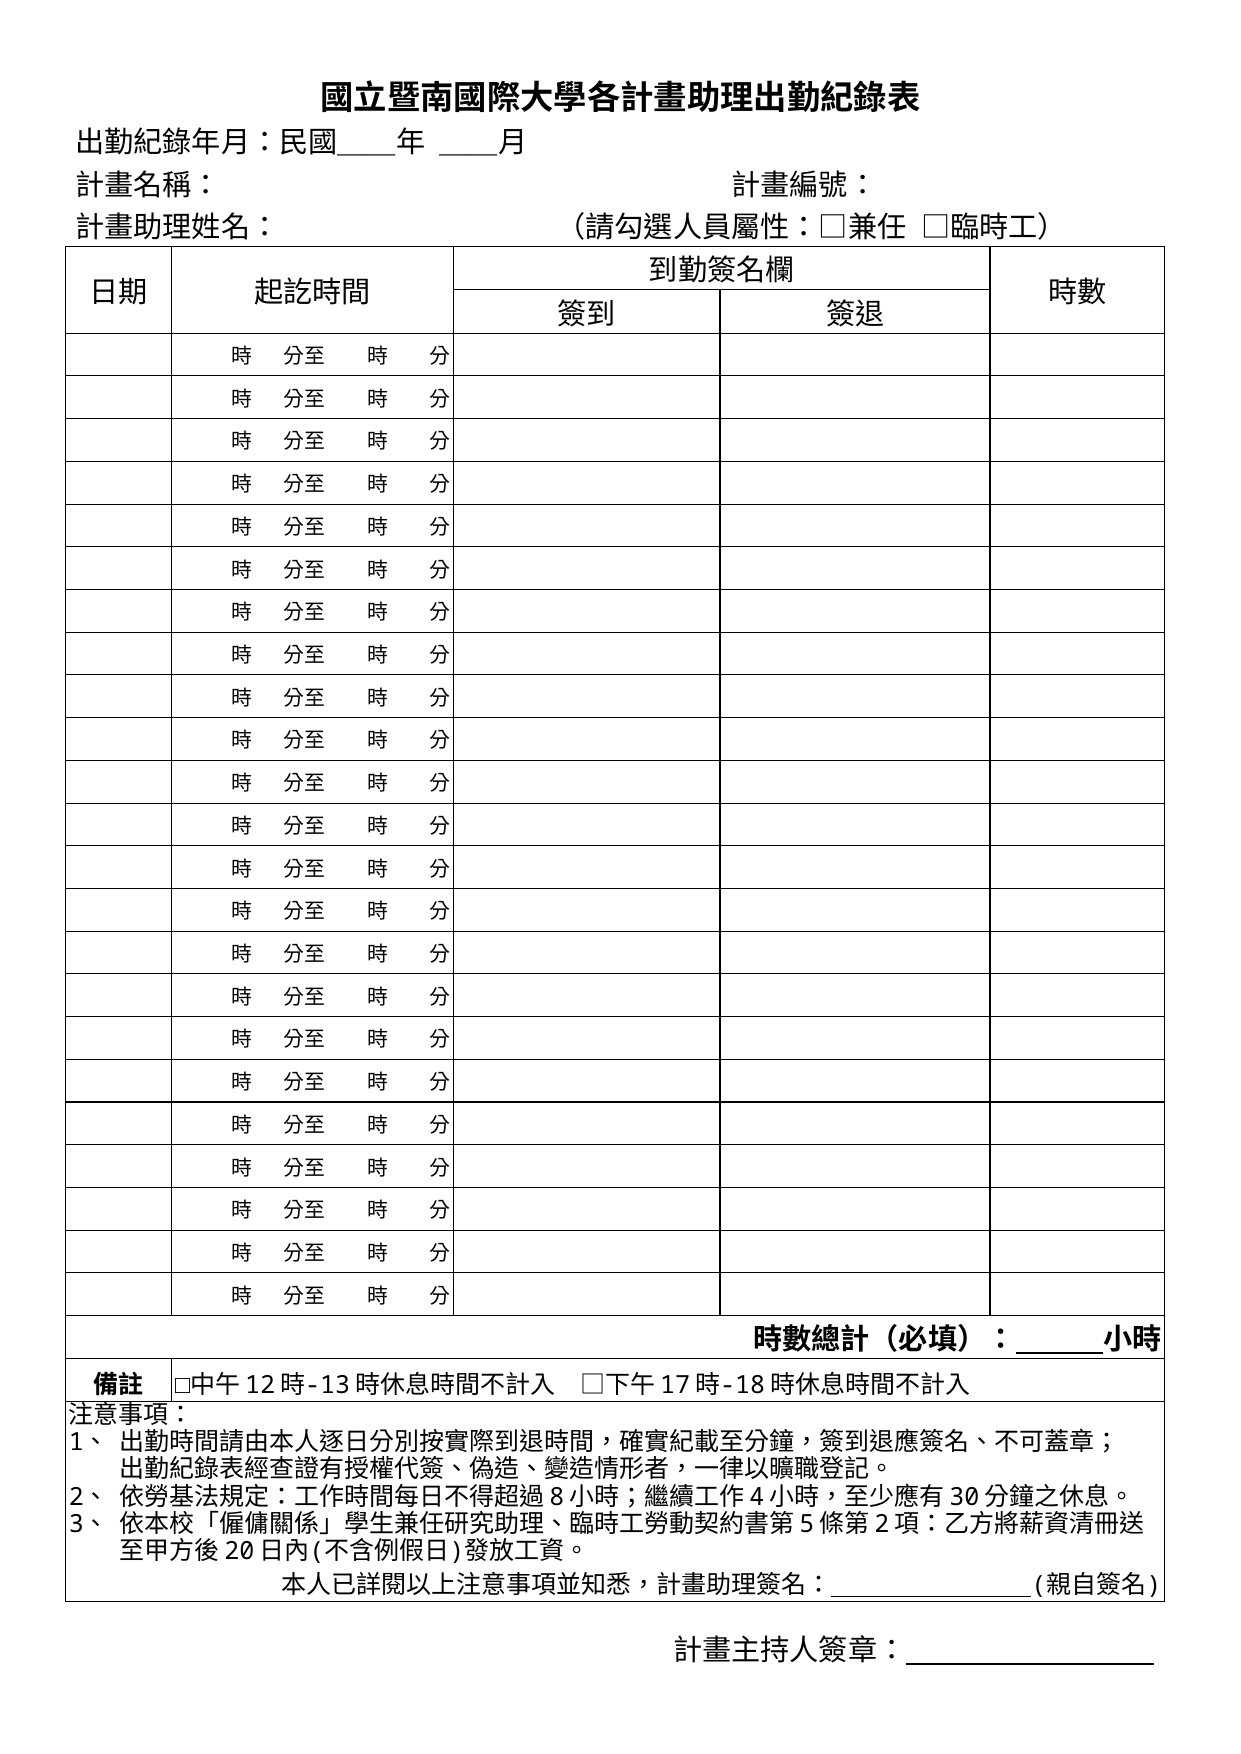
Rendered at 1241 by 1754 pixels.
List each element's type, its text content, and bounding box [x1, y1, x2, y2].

table_cell 時 分至 時 分 [172, 1273, 453, 1315]
table_cell [454, 932, 719, 973]
table_cell 簽退 [721, 290, 989, 333]
table_cell 時 分至 時 分 [172, 761, 453, 802]
table_cell [454, 974, 719, 1016]
table_cell 時數總計（必填）： 小時 [66, 1316, 1164, 1358]
table_cell [991, 804, 1164, 845]
table_cell [991, 932, 1164, 973]
table_cell [66, 376, 171, 418]
table_cell [721, 462, 989, 503]
table_cell [991, 376, 1164, 418]
table_cell [66, 846, 171, 888]
table_cell [66, 889, 171, 931]
table_cell [66, 1145, 171, 1187]
table_cell [66, 1231, 171, 1272]
table_cell [454, 1188, 719, 1229]
table_cell [454, 718, 719, 760]
table_cell [454, 1145, 719, 1187]
table_cell [454, 846, 719, 888]
table_cell [991, 547, 1164, 589]
table_cell [991, 974, 1164, 1016]
table_cell 時 分至 時 分 [172, 1145, 453, 1187]
table_cell [454, 675, 719, 717]
table_cell 時 分至 時 分 [172, 334, 453, 375]
table_cell [66, 1273, 171, 1315]
table_cell [721, 718, 989, 760]
table_cell 時 分至 時 分 [172, 590, 453, 632]
table_cell 時 分至 時 分 [172, 932, 453, 973]
table_cell [721, 334, 989, 375]
table_cell [991, 889, 1164, 931]
table_cell 時 分至 時 分 [172, 889, 453, 931]
table_cell 時 分至 時 分 [172, 505, 453, 546]
table_cell [991, 846, 1164, 888]
table_cell [721, 505, 989, 546]
table_cell 時 分至 時 分 [172, 547, 453, 589]
table_cell [454, 1017, 719, 1059]
table_cell [66, 1060, 171, 1101]
table_cell [721, 761, 989, 802]
table_header 起訖時間 [172, 247, 453, 333]
table_cell [454, 889, 719, 931]
table_cell 時 分至 時 分 [172, 804, 453, 845]
table_cell [454, 804, 719, 845]
table_cell [66, 633, 171, 674]
table_cell 時 分至 時 分 [172, 633, 453, 674]
table_header 日期 [66, 247, 171, 333]
table_cell [991, 1060, 1164, 1101]
table_cell [454, 1231, 719, 1272]
table_cell [991, 1188, 1164, 1229]
table_cell 注意事項： 出勤時間請由本人逐日分別按實際到退時間，確實紀載至分鐘，簽到退應簽名、不可蓋章； 出勤紀錄表經查證有授權代簽、偽造、變造情形者，一律以曠職登記。 依勞基法規定：工作時間每日不得超過8小時；繼續工作4小時，至少應有30分鐘之休息。 依本校「僱傭關係」學生兼任研究助理、臨時工勞動契約書第5條第2項：乙方將薪資清冊送至甲方後20日內(不含例假日)發放工資。 本人已詳閱以上注意事項並知悉，計畫助理簽名： (親自簽名) [66, 1402, 1164, 1601]
table_cell [721, 804, 989, 845]
table_cell [991, 462, 1164, 503]
table_cell [721, 846, 989, 888]
table_cell [454, 462, 719, 503]
table_cell [66, 547, 171, 589]
table_cell [66, 419, 171, 461]
table_cell [721, 974, 989, 1016]
table_cell [991, 1231, 1164, 1272]
table_header 時數 [991, 247, 1164, 333]
table_cell 時 分至 時 分 [172, 1188, 453, 1229]
table_cell [66, 462, 171, 503]
table_cell 時 分至 時 分 [172, 462, 453, 503]
table_cell [66, 675, 171, 717]
table_cell □中午12時-13時休息時間不計入 □下午17時-18時休息時間不計入 [172, 1359, 1164, 1401]
table_cell 時 分至 時 分 [172, 974, 453, 1016]
table_cell [991, 761, 1164, 802]
table_cell [721, 1145, 989, 1187]
table_cell [454, 376, 719, 418]
table_cell 時 分至 時 分 [172, 1017, 453, 1059]
text 計畫名稱： 計畫編號： [75, 161, 1165, 204]
table_cell [991, 334, 1164, 375]
table_cell [66, 974, 171, 1016]
table_cell [66, 804, 171, 845]
table_cell [66, 761, 171, 802]
table_cell [721, 889, 989, 931]
table_cell [454, 1103, 719, 1144]
table_cell [721, 1017, 989, 1059]
table_cell [991, 1273, 1164, 1315]
table_cell [721, 1188, 989, 1229]
table_cell [721, 419, 989, 461]
table_cell [454, 547, 719, 589]
table_cell 時 分至 時 分 [172, 376, 453, 418]
table_cell [66, 932, 171, 973]
text 計畫助理姓名： （請勾選人員屬性：□兼任 □臨時工） [75, 204, 1165, 246]
table_cell 備註 [66, 1359, 171, 1401]
table_cell [66, 1103, 171, 1144]
table_cell [991, 1017, 1164, 1059]
table_cell [721, 590, 989, 632]
table_cell 時 分至 時 分 [172, 1060, 453, 1101]
table_cell [454, 419, 719, 461]
table_cell [721, 675, 989, 717]
table_cell [454, 505, 719, 546]
table_cell [991, 1103, 1164, 1144]
table_cell [66, 1017, 171, 1059]
table_cell 時 分至 時 分 [172, 846, 453, 888]
table_cell [991, 590, 1164, 632]
table_cell [454, 761, 719, 802]
table_cell 時 分至 時 分 [172, 1103, 453, 1144]
table_cell [721, 633, 989, 674]
table_cell [721, 376, 989, 418]
table_cell [66, 334, 171, 375]
table_cell [991, 633, 1164, 674]
table_cell 時 分至 時 分 [172, 718, 453, 760]
table_cell [721, 932, 989, 973]
table_cell [66, 718, 171, 760]
table_cell [454, 334, 719, 375]
table_cell [454, 1273, 719, 1315]
table_cell [991, 1145, 1164, 1187]
table_cell [66, 590, 171, 632]
table_cell 時 分至 時 分 [172, 1231, 453, 1272]
text 國立暨南國際大學各計畫助理出勤紀錄表 [75, 71, 1165, 119]
table_cell [721, 1060, 989, 1101]
table_cell 簽到 [454, 290, 719, 333]
table_cell [66, 1188, 171, 1229]
table_cell [721, 1231, 989, 1272]
table_cell [721, 1103, 989, 1144]
table_cell 時 分至 時 分 [172, 675, 453, 717]
table_header 到勤簽名欄 [454, 247, 989, 289]
table_cell [454, 590, 719, 632]
table_cell [721, 547, 989, 589]
text 出勤紀錄年月：民國＿＿年 ＿＿月 [75, 119, 1165, 161]
table_cell [721, 1273, 989, 1315]
table_cell [991, 505, 1164, 546]
table_cell 時 分至 時 分 [172, 419, 453, 461]
table_cell [66, 505, 171, 546]
table_cell [991, 675, 1164, 717]
table_cell [454, 1060, 719, 1101]
text 計畫主持人簽章： [75, 1627, 1165, 1669]
table_cell [454, 633, 719, 674]
table_cell [991, 419, 1164, 461]
table_cell [991, 718, 1164, 760]
